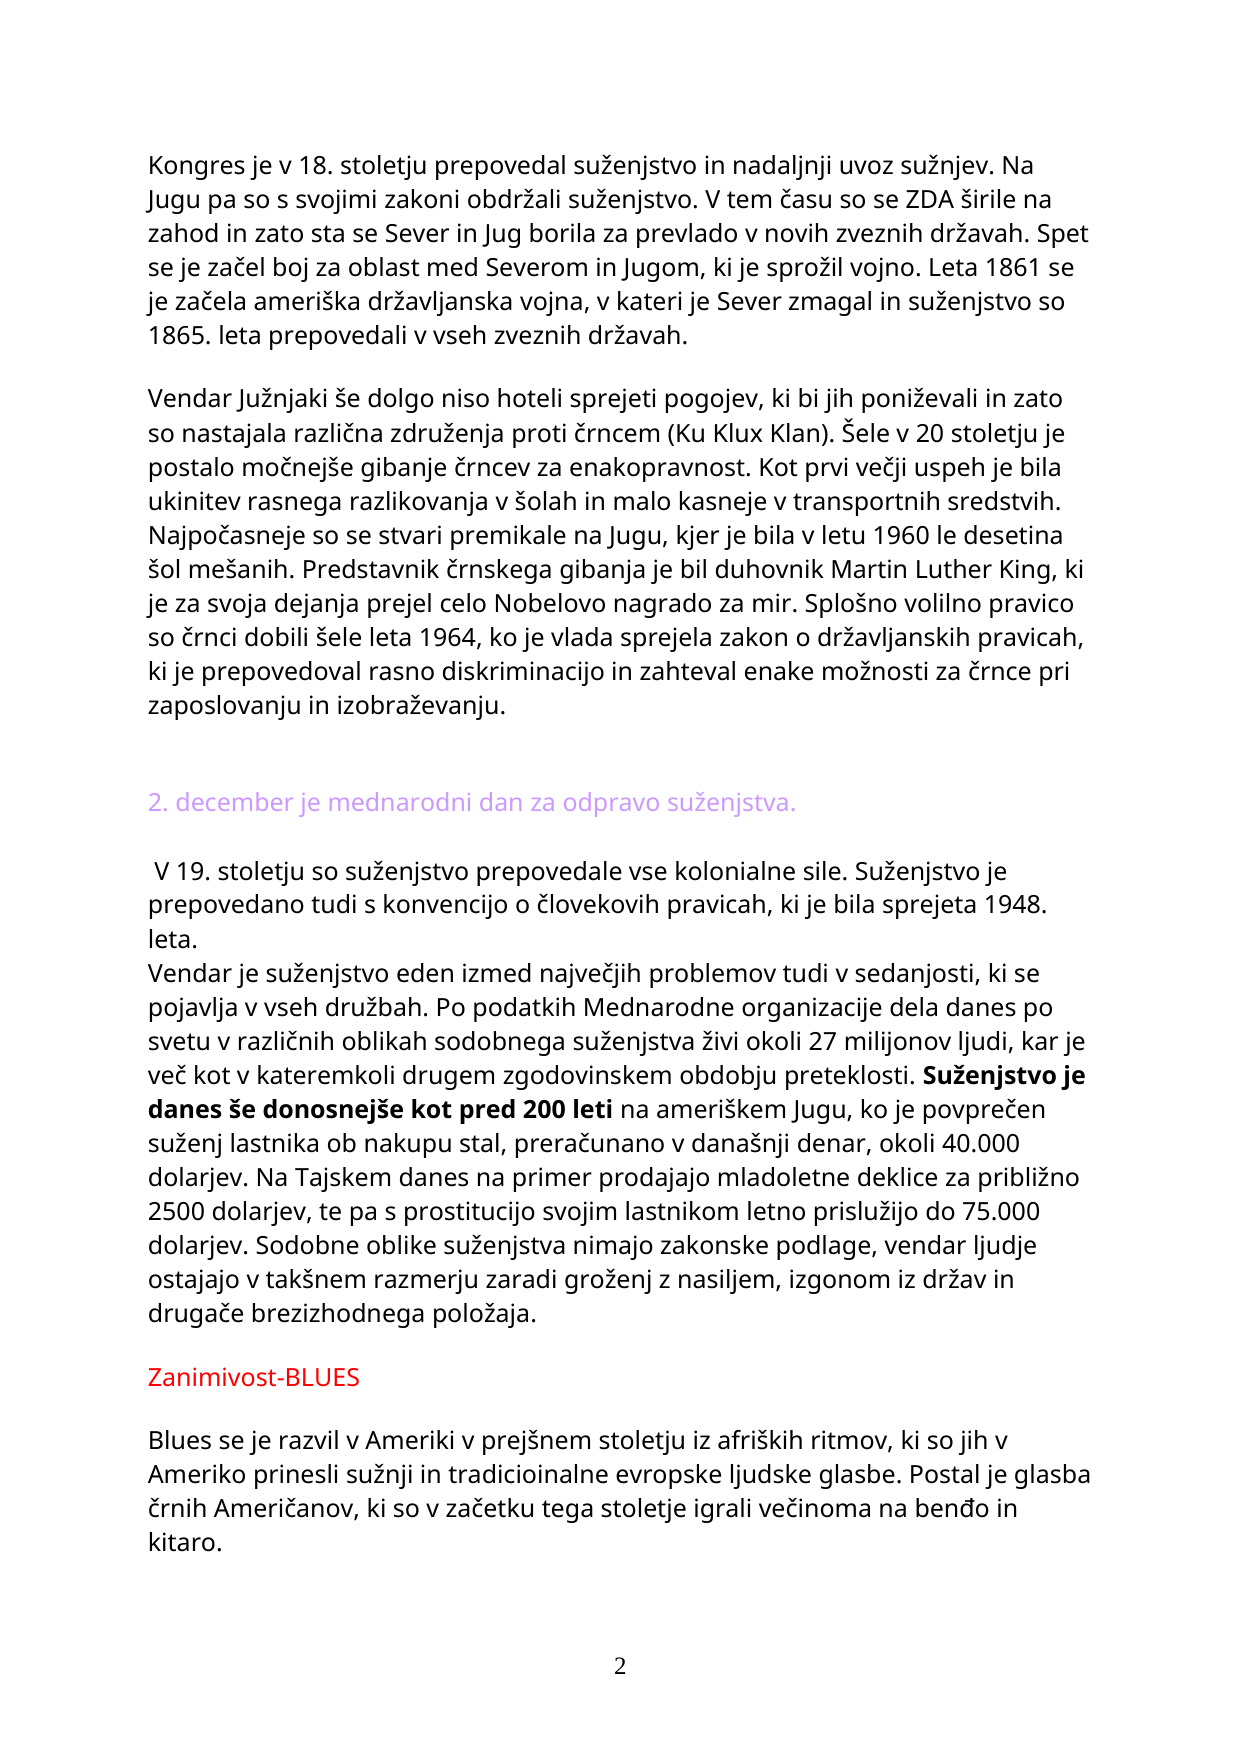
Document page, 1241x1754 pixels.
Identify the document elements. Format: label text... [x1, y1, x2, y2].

text Vendar Južnjaki še dolgo niso hoteli sprejeti pogojev, ki bi jih poniževali in zato so nastajala različna združenja proti črncem (Ku Klux Klan). Šele v 20 stoletju je postalo močnejše gibanje črncev za enakopravnost. Kot prvi večji uspeh je bila ukinitev rasnega razlikovanja v šolah in malo kasneje v transportnih sredstvih. Najpočasneje so se stvari premikale na Jugu, kjer je bila v letu 1960 le desetina šol mešanih. Predstavnik črnskega gibanja je bil duhovnik Martin Luther King, ki je za svoja dejanja prejel celo Nobelovo nagrado za mir. Splošno volilno pravico so črnci dobili šele leta 1964, ko je vlada sprejela zakon o državljanskih pravicah, ki je prepovedoval rasno diskriminacijo in zahteval enake možnosti za črnce pri zaposlovanju in izobraževanju. [148, 381, 1093, 756]
text Blues se je razvil v Ameriki v prejšnem stoletju iz afriških ritmov, ki so jih v Ameriko prinesli sužnji in tradicioinalne evropske ljudske glasbe. Postal je glasba črnih Američanov, ki so v začetku tega stoletje igrali večinoma na benđo in kitaro. [148, 1422, 1093, 1559]
text 2. december je mednarodni dan za odpravo suženjstva. V 19. stoletju so suženjstvo prepovedale vse kolonialne sile. Suženjstvo je prepovedano tudi s konvencijo o človekovih pravicah, ki je bila sprejeta 1948. leta. Vendar je suženjstvo eden izmed največjih problemov tudi v sedanjosti, ki se pojavlja v vseh družbah. Po podatkih Mednarodne organizacije dela danes po svetu v različnih oblikah sodobnega suženjstva živi okoli 27 milijonov ljudi, kar je več kot v kateremkoli drugem zgodovinskem obdobju preteklosti. Suženjstvo je danes še donosnejše kot pred 200 leti na ameriškem Jugu, ko je povprečen suženj lastnika ob nakupu stal, preračunano v današnji denar, okoli 40.000 dolarjev. Na Tajskem danes na primer prodajajo mladoletne deklice za približno 2500 dolarjev, te pa s prostitucijo svojim lastnikom letno prislužijo do 75.000 dolarjev. Sodobne oblike suženjstva nimajo zakonske podlage, vendar ljudje ostajajo v takšnem razmerju zaradi groženj z nasiljem, izgonom iz držav in drugače brezizhodnega položaja. [148, 785, 1093, 1330]
text Zanimivost-BLUES [148, 1359, 1093, 1393]
text Kongres je v 18. stoletju prepovedal suženjstvo in nadaljnji uvoz sužnjev. Na Jugu pa so s svojimi zakoni obdržali suženjstvo. V tem času so se ZDA širile na zahod in zato sta se Sever in Jug borila za prevlado v novih zveznih državah. Spet se je začel boj za oblast med Severom in Jugom, ki je sprožil vojno. Leta 1861 se je začela ameriška državljanska vojna, v kateri je Sever zmagal in suženjstvo so 1865. leta prepovedali v vseh zveznih državah. [148, 148, 1093, 352]
